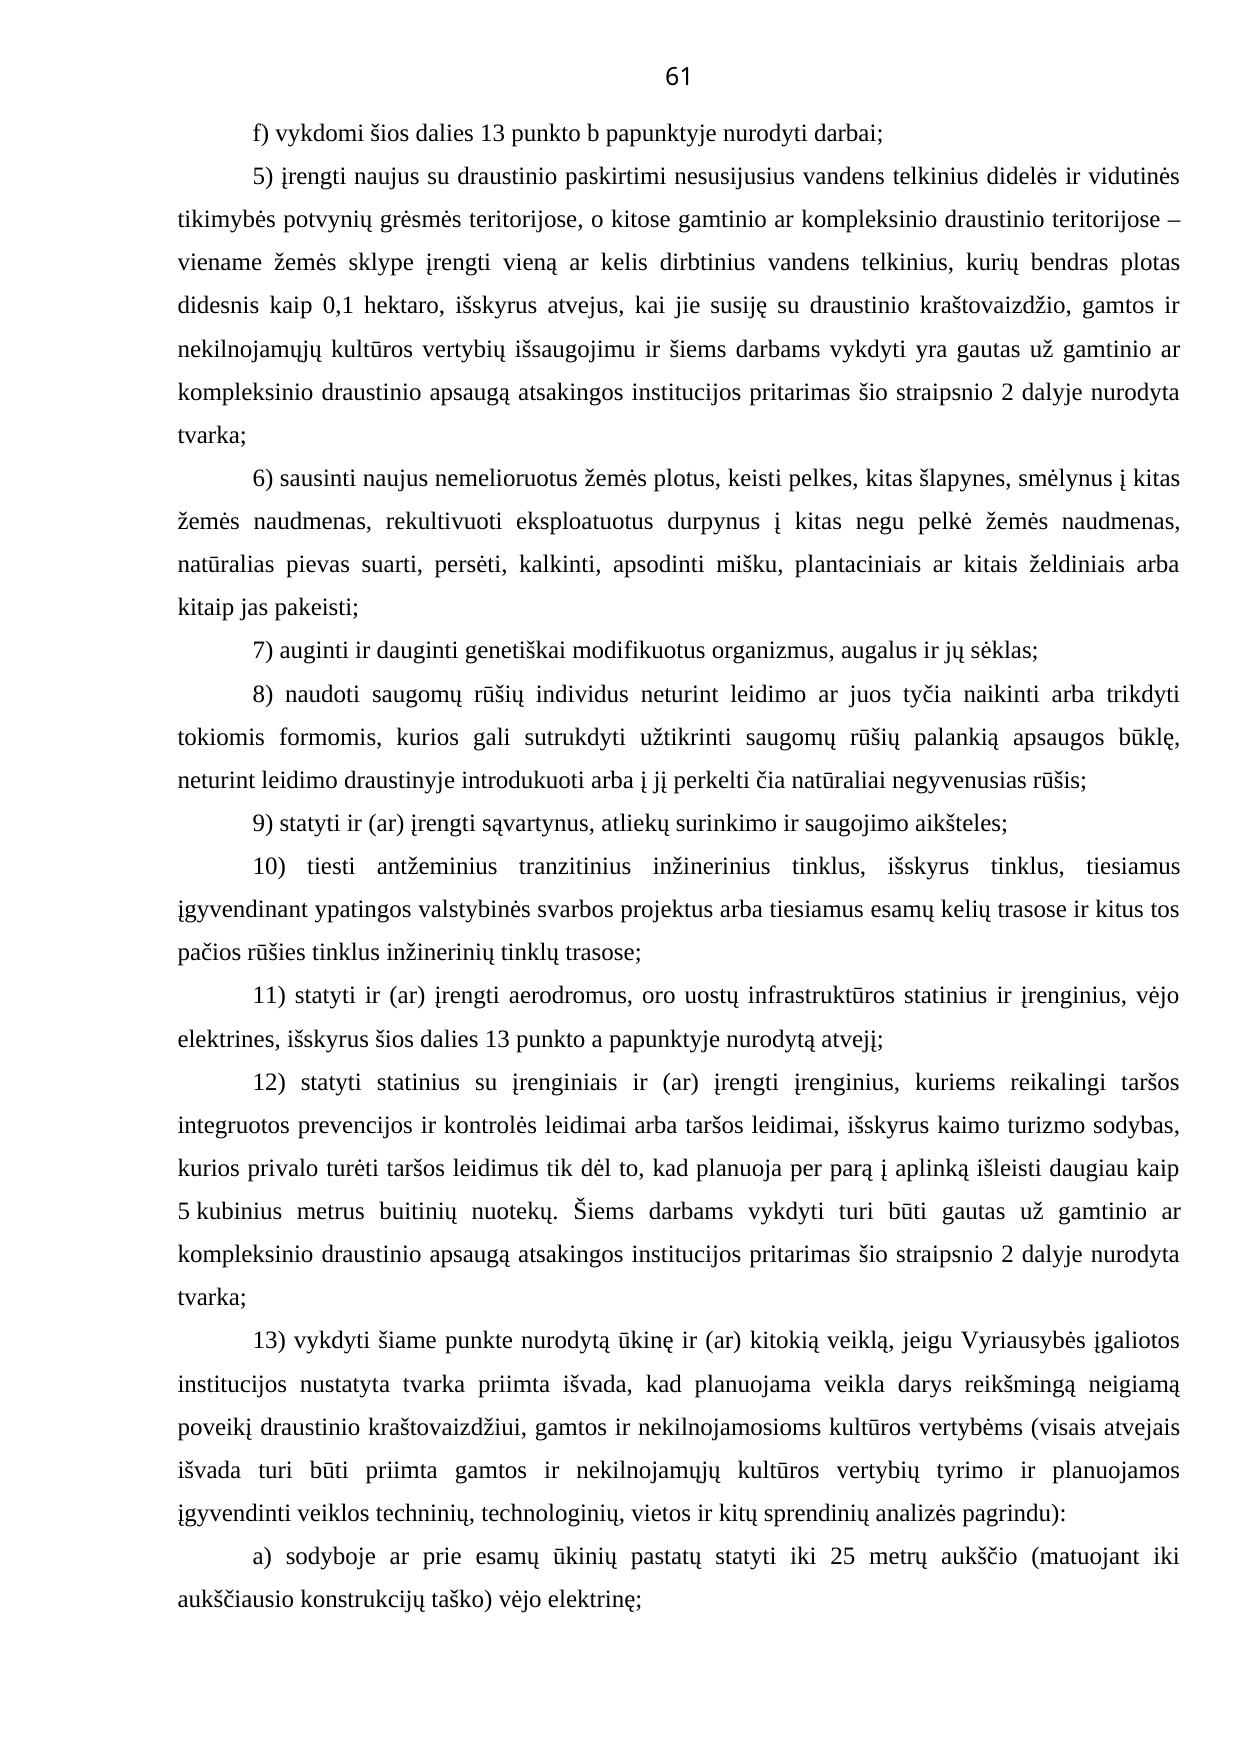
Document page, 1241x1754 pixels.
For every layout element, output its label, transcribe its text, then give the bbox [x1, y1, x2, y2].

text 6) sausinti naujus nemelioruotus žemės plotus, keisti pelkes, kitas šlapynes, smėlynus į kitas žemės naudmenas, rekultivuoti eksploatuotus durpynus į kitas negu pelkė žemės naudmenas, natūralias pievas suarti, persėti, kalkinti, apsodinti mišku, plantaciniais ar kitais želdiniais arba kitaip jas pakeisti; [177, 463, 1181, 621]
text f) vykdomi šios dalies 13 punkto b papunktyje nurodyti darbai; [177, 118, 1181, 147]
text 7) auginti ir dauginti genetiškai modifikuotus organizmus, augalus ir jų sėklas; [177, 636, 1181, 664]
text 11) statyti ir (ar) įrengti aerodromus, oro uostų infrastruktūros statinius ir įrenginius, vėjo elektrines, išskyrus šios dalies 13 punkto a papunktyje nurodytą atvejį; [177, 981, 1181, 1052]
text 5) įrengti naujus su draustinio paskirtimi nesusijusius vandens telkinius didelės ir vidutinės tikimybės potvynių grėsmės teritorijose, o kitose gamtinio ar kompleksinio draustinio teritorijose – viename žemės sklype įrengti vieną ar kelis dirbtinius vandens telkinius, kurių bendras plotas didesnis kaip 0,1 hektaro, išskyrus atvejus, kai jie susiję su draustinio kraštovaizdžio, gamtos ir nekilnojamųjų kultūros vertybių išsaugojimu ir šiems darbams vykdyti yra gautas už gamtinio ar kompleksinio draustinio apsaugą atsakingos institucijos pritarimas šio straipsnio 2 dalyje nurodyta tvarka; [177, 161, 1181, 449]
text 10) tiesti antžeminius tranzitinius inžinerinius tinklus, išskyrus tinklus, tiesiamus įgyvendinant ypatingos valstybinės svarbos projektus arba tiesiamus esamų kelių trasose ir kitus tos pačios rūšies tinklus inžinerinių tinklų trasose; [177, 851, 1181, 966]
text 13) vykdyti šiame punkte nurodytą ūkinę ir (ar) kitokią veiklą, jeigu Vyriausybės įgaliotos institucijos nustatyta tvarka priimta išvada, kad planuojama veikla darys reikšmingą neigiamą poveikį draustinio kraštovaizdžiui, gamtos ir nekilnojamosioms kultūros vertybėms (visais atvejais išvada turi būti priimta gamtos ir nekilnojamųjų kultūros vertybių tyrimo ir planuojamos įgyvendinti veiklos techninių, technologinių, vietos ir kitų sprendinių analizės pagrindu): [177, 1326, 1181, 1527]
text 9) statyti ir (ar) įrengti sąvartynus, atliekų surinkimo ir saugojimo aikšteles; [177, 808, 1181, 837]
text a) sodyboje ar prie esamų ūkinių pastatų statyti iki 25 metrų aukščio (matuojant iki aukščiausio konstrukcijų taško) vėjo elektrinę; [177, 1541, 1181, 1613]
text 12) statyti statinius su įrenginiais ir (ar) įrengti įrenginius, kuriems reikalingi taršos integruotos prevencijos ir kontrolės leidimai arba taršos leidimai, išskyrus kaimo turizmo sodybas, kurios privalo turėti taršos leidimus tik dėl to, kad planuoja per parą į aplinką išleisti daugiau kaip 5 kubinius metrus buitinių nuotekų. Šiems darbams vykdyti turi būti gautas už gamtinio ar kompleksinio draustinio apsaugą atsakingos institucijos pritarimas šio straipsnio 2 dalyje nurodyta tvarka; [177, 1067, 1181, 1311]
text 8) naudoti saugomų rūšių individus neturint leidimo ar juos tyčia naikinti arba trikdyti tokiomis formomis, kurios gali sutrukdyti užtikrinti saugomų rūšių palankią apsaugos būklę, neturint leidimo draustinyje introdukuoti arba į jį perkelti čia natūraliai negyvenusias rūšis; [177, 679, 1181, 794]
